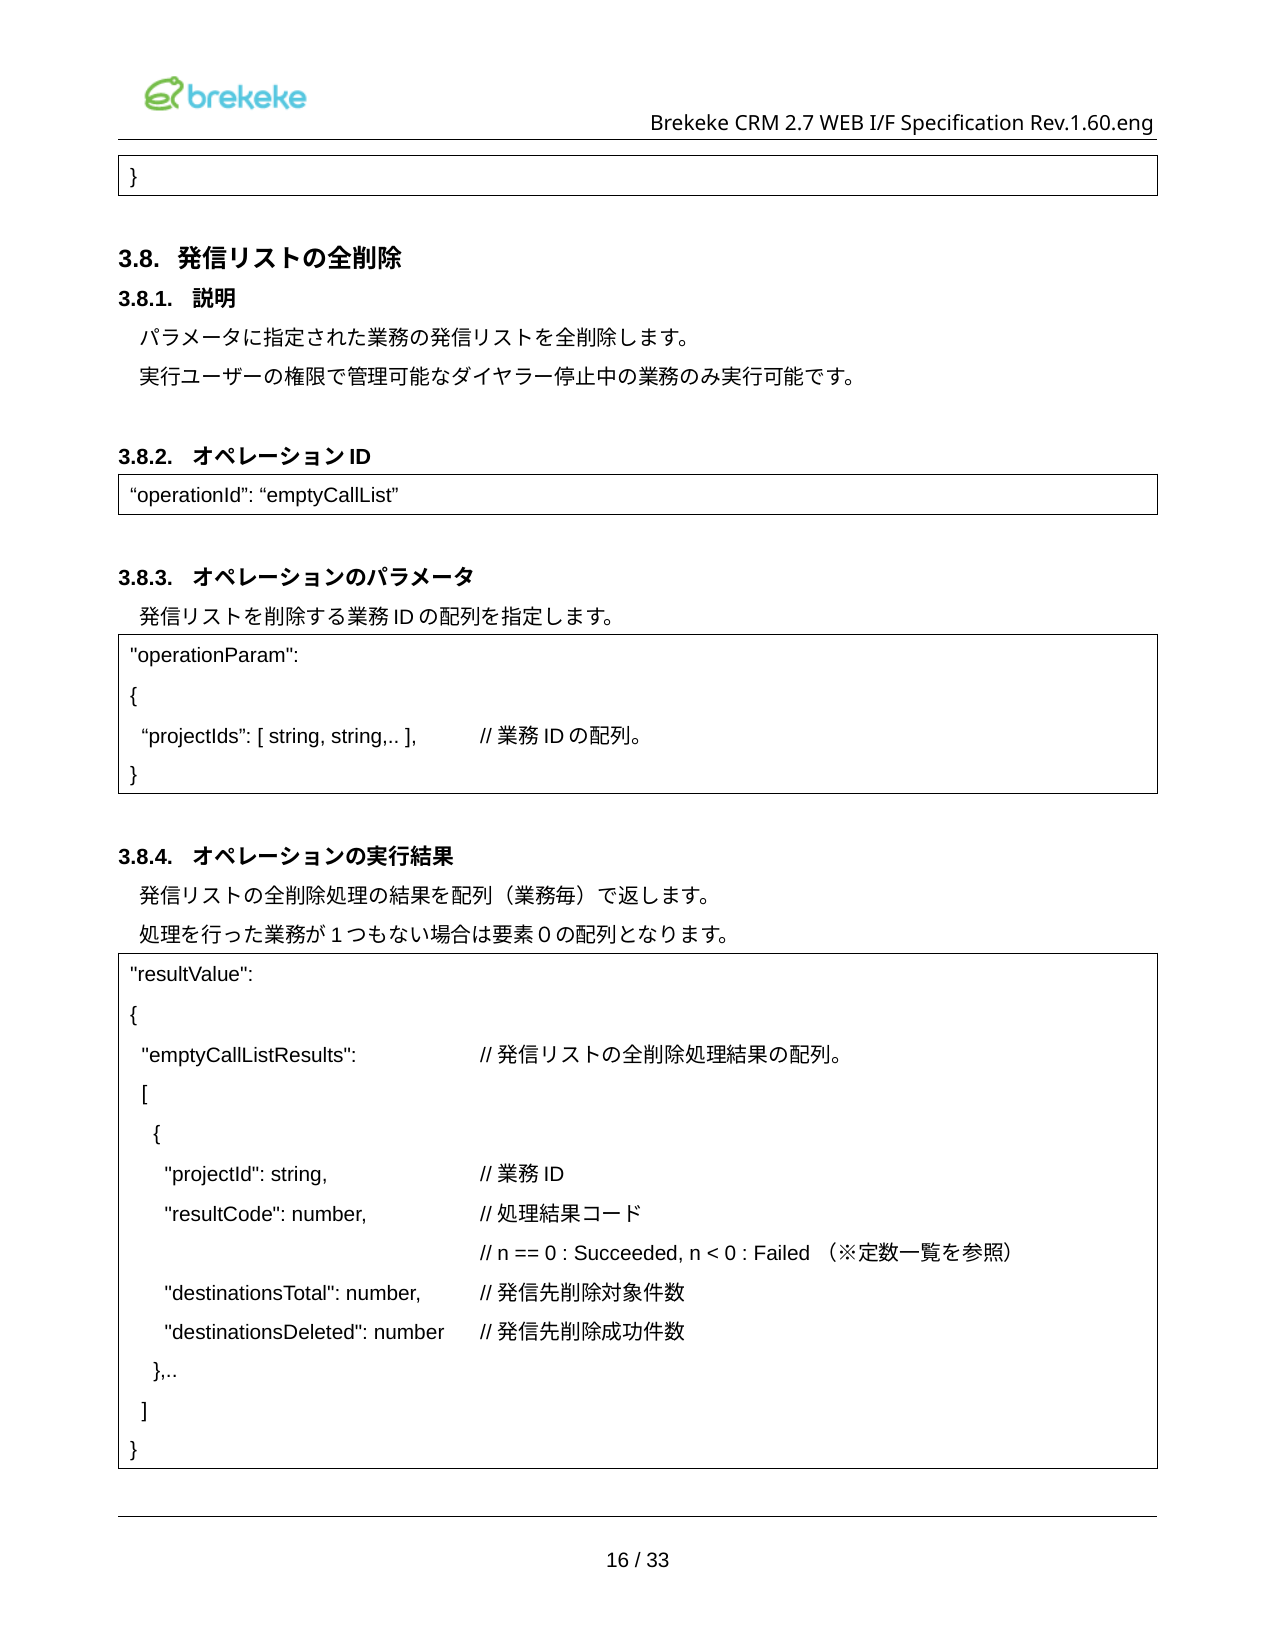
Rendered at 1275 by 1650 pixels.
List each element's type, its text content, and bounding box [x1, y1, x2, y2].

subtitle オペレーションID [118, 434, 1157, 473]
text 発信リストの全削除処理の結果を配列（業務毎）で返します。 [139, 873, 1157, 913]
text 実行ユーザーの権限で管理可能なダイヤラー停止中の業務のみ実行可能です。 [139, 355, 1157, 394]
subtitle 発信リストの全削除 [118, 236, 1157, 276]
text 発信リストを削除する業務IDの配列を指定します。 [139, 594, 1157, 634]
table_header “operationId”: “emptyCallList” [119, 475, 1157, 514]
picture [121, 65, 328, 122]
table_header "operationParam": { “projectIds”: [ string, string,.. ], // 業務IDの配列。 } [119, 635, 1157, 793]
subtitle 説明 [118, 276, 1157, 315]
subtitle オペレーションのパラメータ [118, 555, 1157, 594]
table_header "resultValue": { "emptyCallListResults": // 発信リストの全削除処理結果の配列。 [ { "projectId": string, // 業務ID "resultCode": number, // 処理結果コード // n == 0 : Succeeded, n < 0 : Failed （※定数一覧を参照） "destinationsTotal": number, // 発信先削除対象件数 "destinationsDeleted": number // 発信先削除成功件数 },.. ] } [119, 954, 1157, 1468]
text 処理を行った業務が1つもない場合は要素０の配列となります。 [139, 913, 1157, 953]
subtitle オペレーションの実行結果 [118, 834, 1157, 873]
text パラメータに指定された業務の発信リストを全削除します。 [139, 315, 1157, 355]
table_header } [119, 156, 1157, 195]
